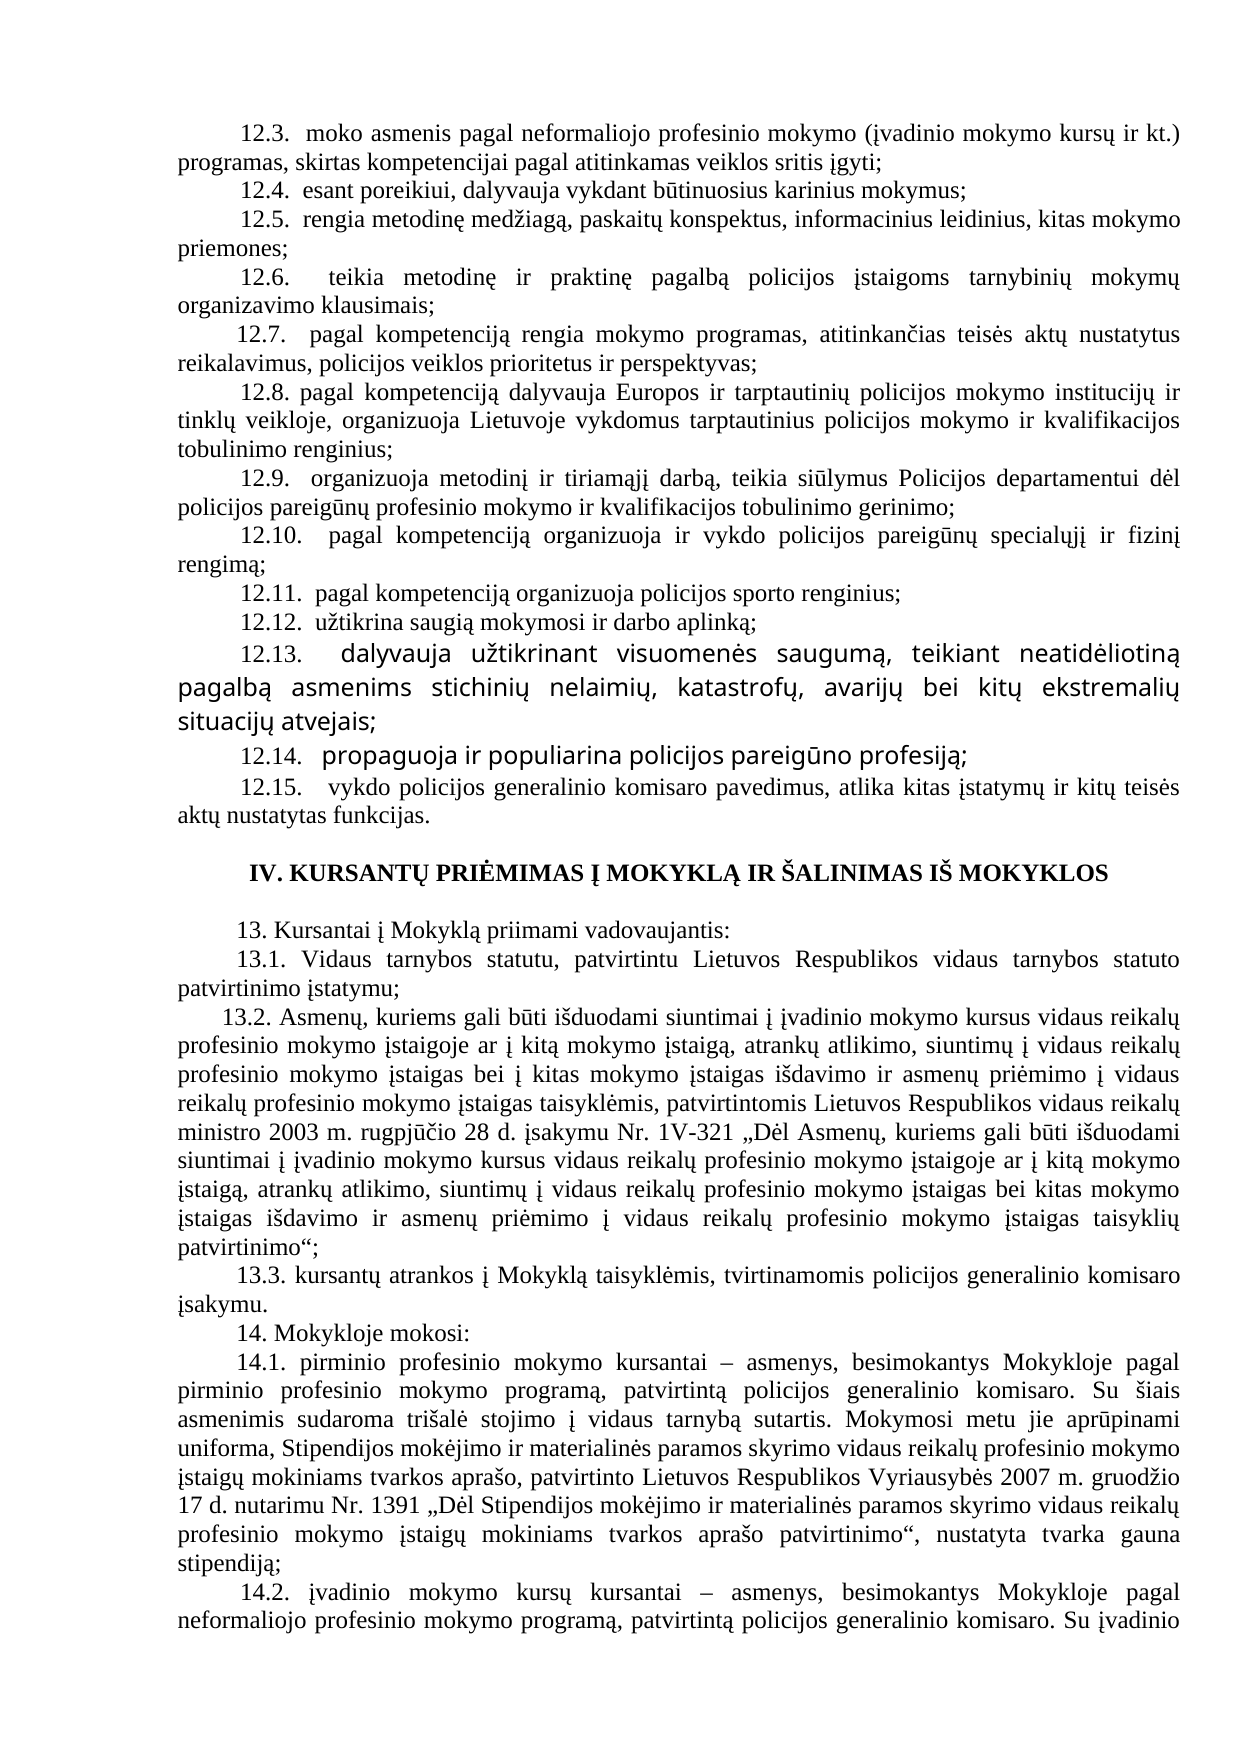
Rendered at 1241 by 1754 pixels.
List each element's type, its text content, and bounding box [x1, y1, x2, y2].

text 13.3. kursantų atrankos į Mokyklą taisyklėmis, tvirtinamomis policijos generalinio komisaro įsakymu. [177, 1261, 1181, 1318]
text 14.1. pirminio profesinio mokymo kursantai – asmenys, besimokantys Mokykloje pagal pirminio profesinio mokymo programą, patvirtintą policijos generalinio komisaro. Su šiais asmenimis sudaroma trišalė stojimo į vidaus tarnybą sutartis. Mokymosi metu jie aprūpinami uniforma, Stipendijos mokėjimo ir materialinės paramos skyrimo vidaus reikalų profesinio mokymo įstaigų mokiniams tvarkos aprašo, patvirtinto Lietuvos Respublikos Vyriausybės 2007 m. gruodžio 17 d. nutarimu Nr. 1391 „Dėl Stipendijos mokėjimo ir materialinės paramos skyrimo vidaus reikalų profesinio mokymo įstaigų mokiniams tvarkos aprašo patvirtinimo“, nustatyta tvarka gauna stipendiją; [177, 1347, 1181, 1577]
text 13.1. Vidaus tarnybos statutu, patvirtintu Lietuvos Respublikos vidaus tarnybos statuto patvirtinimo įstatymu; [177, 944, 1181, 1002]
text 12.6. teikia metodinę ir praktinę pagalbą policijos įstaigoms tarnybinių mokymų organizavimo klausimais; [177, 262, 1181, 319]
text 12.5. rengia metodinę medžiagą, paskaitų konspektus, informacinius leidinius, kitas mokymo priemones; [177, 204, 1181, 262]
text 14. Mokykloje mokosi: [177, 1318, 1181, 1347]
text 13. Kursantai į Mokyklą priimami vadovaujantis: [177, 916, 1181, 944]
text 12.14. propaguoja ir populiarina policijos pareigūno profesiją; [177, 738, 1181, 772]
text 12.7. pagal kompetenciją rengia mokymo programas, atitinkančias teisės aktų nustatytus reikalavimus, policijos veiklos prioritetus ir perspektyvas; [177, 319, 1181, 377]
text 14.2. įvadinio mokymo kursų kursantai – asmenys, besimokantys Mokykloje pagal neformaliojo profesinio mokymo programą, patvirtintą policijos generalinio komisaro. Su įvadinio [177, 1577, 1181, 1634]
text 12.8. pagal kompetenciją dalyvauja Europos ir tarptautinių policijos mokymo institucijų ir tinklų veikloje, organizuoja Lietuvoje vykdomus tarptautinius policijos mokymo ir kvalifikacijos tobulinimo renginius; [177, 377, 1181, 463]
text 12.12. užtikrina saugią mokymosi ir darbo aplinką; [177, 607, 1181, 636]
text 12.4. esant poreikiui, dalyvauja vykdant būtinuosius karinius mokymus; [177, 176, 1181, 204]
text 12.13. dalyvauja užtikrinant visuomenės saugumą, teikiant neatidėliotiną pagalbą asmenims stichinių nelaimių, katastrofų, avarijų bei kitų ekstremalių situacijų atvejais; [177, 636, 1181, 738]
text 12.11. pagal kompetenciją organizuoja policijos sporto renginius; [177, 578, 1181, 607]
text 12.9. organizuoja metodinį ir tiriamąjį darbą, teikia siūlymus Policijos departamentui dėl policijos pareigūnų profesinio mokymo ir kvalifikacijos tobulinimo gerinimo; [177, 463, 1181, 521]
text 12.3. moko asmenis pagal neformaliojo profesinio mokymo (įvadinio mokymo kursų ir kt.) programas, skirtas kompetencijai pagal atitinkamas veiklos sritis įgyti; [177, 118, 1181, 176]
text 12.10. pagal kompetenciją organizuoja ir vykdo policijos pareigūnų specialųjį ir fizinį rengimą; [177, 521, 1181, 578]
text 12.15. vykdo policijos generalinio komisaro pavedimus, atlika kitas įstatymų ir kitų teisės aktų nustatytas funkcijas. [177, 772, 1181, 829]
text IV. KURSANTŲ PRIĖMIMAS Į MOKYKLĄ IR ŠALINIMAS IŠ MOKYKLOS [177, 858, 1181, 887]
text 13.2. Asmenų, kuriems gali būti išduodami siuntimai į įvadinio mokymo kursus vidaus reikalų profesinio mokymo įstaigoje ar į kitą mokymo įstaigą, atrankų atlikimo, siuntimų į vidaus reikalų profesinio mokymo įstaigas bei į kitas mokymo įstaigas išdavimo ir asmenų priėmimo į vidaus reikalų profesinio mokymo įstaigas taisyklėmis, patvirtintomis Lietuvos Respublikos vidaus reikalų ministro 2003 m. rugpjūčio 28 d. įsakymu Nr. 1V-321 „Dėl Asmenų, kuriems gali būti išduodami siuntimai į įvadinio mokymo kursus vidaus reikalų profesinio mokymo įstaigoje ar į kitą mokymo įstaigą, atrankų atlikimo, siuntimų į vidaus reikalų profesinio mokymo įstaigas bei kitas mokymo įstaigas išdavimo ir asmenų priėmimo į vidaus reikalų profesinio mokymo įstaigas taisyklių patvirtinimo“; [177, 1002, 1181, 1261]
